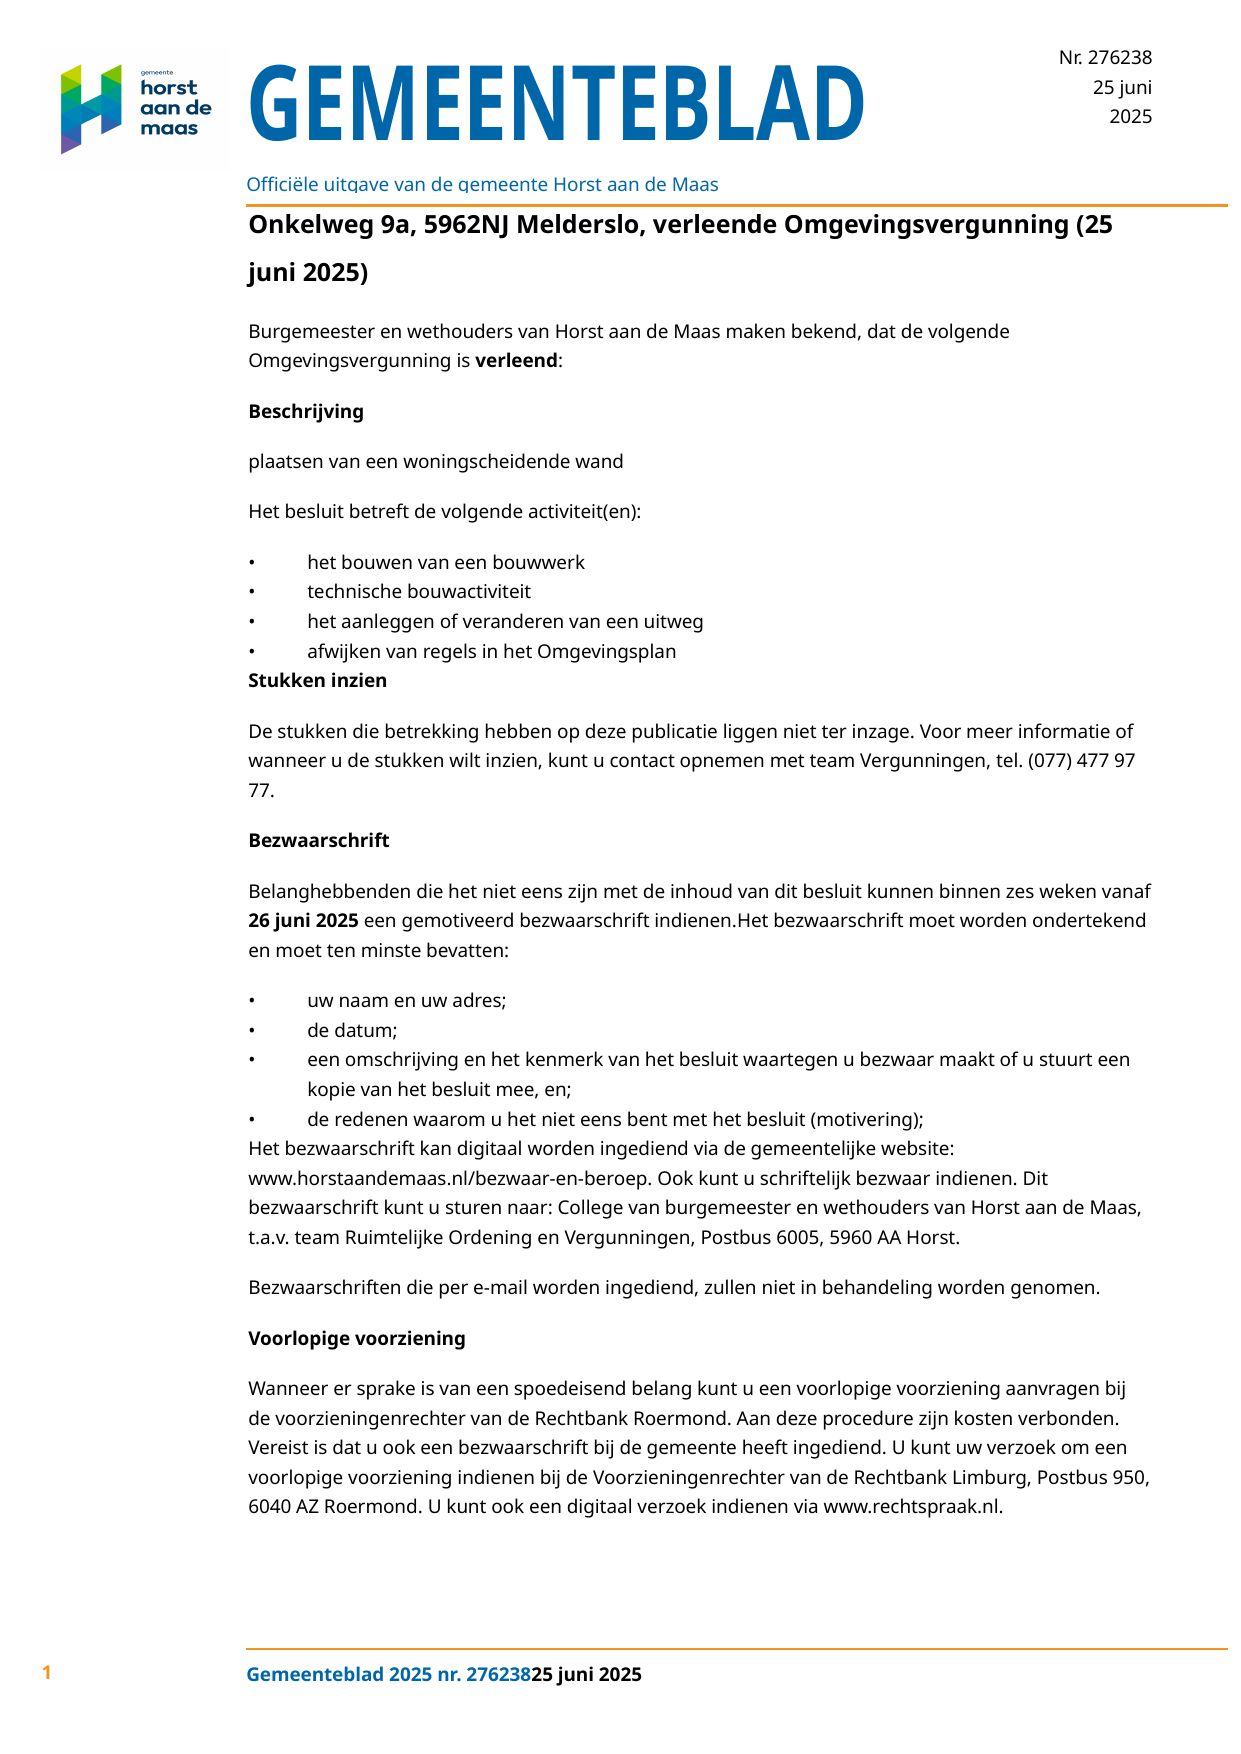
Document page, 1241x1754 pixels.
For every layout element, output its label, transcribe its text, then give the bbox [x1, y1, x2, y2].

list technische bouwactiviteit [248, 579, 1152, 604]
picture [41, 47, 231, 172]
list het bouwen van een bouwwerk [248, 549, 1152, 575]
list afwijken van regels in het Omgevingsplan [248, 638, 1152, 664]
text Bezwaarschriften die per e-mail worden ingediend, zullen niet in behandeling worden genomen. [248, 1274, 1152, 1300]
text Het bezwaarschrift kan digitaal worden ingediend via de gemeentelijke website: www.horstaandemaas.nl/bezwaar-en-beroep. Ook kunt u schriftelijk bezwaar indienen. Dit bezwaarschrift kunt u sturen naar: College van burgemeester en wethouders van Horst aan de Maas, t.a.v. team Ruimtelijke Ordening en Vergunningen, Postbus 6005, 5960 AA Horst. [248, 1135, 1152, 1250]
list een omschrijving en het kenmerk van het besluit waartegen u bezwaar maakt of u stuurt een kopie van het besluit mee, en; [248, 1047, 1152, 1102]
list uw naam en uw adres; [248, 987, 1152, 1013]
text Voorlopige voorziening [248, 1325, 1152, 1351]
text Het besluit betreft de volgende activiteit(en): [248, 499, 1152, 524]
text Stukken inzien [248, 667, 1152, 693]
text Belanghebbenden die het niet eens zijn met de inhoud van dit besluit kunnen binnen zes weken vanaf 26 juni 2025 een gemotiveerd bezwaarschrift indienen.Het bezwaarschrift moet worden ondertekend en moet ten minste bevatten: [248, 878, 1152, 963]
text plaatsen van een woningscheidende wand [248, 448, 1152, 474]
text Bezwaarschrift [248, 827, 1152, 853]
text De stukken die betrekking hebben op deze publicatie liggen niet ter inzage. Voor meer informatie of wanneer u de stukken wilt inzien, kunt u contact opnemen met team Vergunningen, tel. (077) 477 97 77. [248, 718, 1152, 803]
text Burgemeester en wethouders van Horst aan de Maas maken bekend, dat de volgende Omgevingsvergunning is verleend: [248, 318, 1152, 373]
text Wanneer er sprake is van een spoedeisend belang kunt u een voorlopige voorziening aanvragen bij de voorzieningenrechter van de Rechtbank Roermond. Aan deze procedure zijn kosten verbonden. Vereist is dat u ook een bezwaarschrift bij de gemeente heeft ingediend. U kunt uw verzoek om een voorlopige voorziening indienen bij de Voorzieningenrechter van de Rechtbank Limburg, Postbus 950, 6040 AZ Roermond. U kunt ook een digitaal verzoek indienen via www.rechtspraak.nl. [248, 1375, 1152, 1519]
list het aanleggen of veranderen van een uitweg [248, 608, 1152, 634]
list de datum; [248, 1017, 1152, 1043]
text Beschrijving [248, 398, 1152, 424]
list de redenen waarom u het niet eens bent met het besluit (motivering); [248, 1106, 1152, 1132]
text Onkelweg 9a, 5962NJ Melderslo, verleende Omgevingsvergunning (25 juni 2025) [248, 207, 1152, 288]
